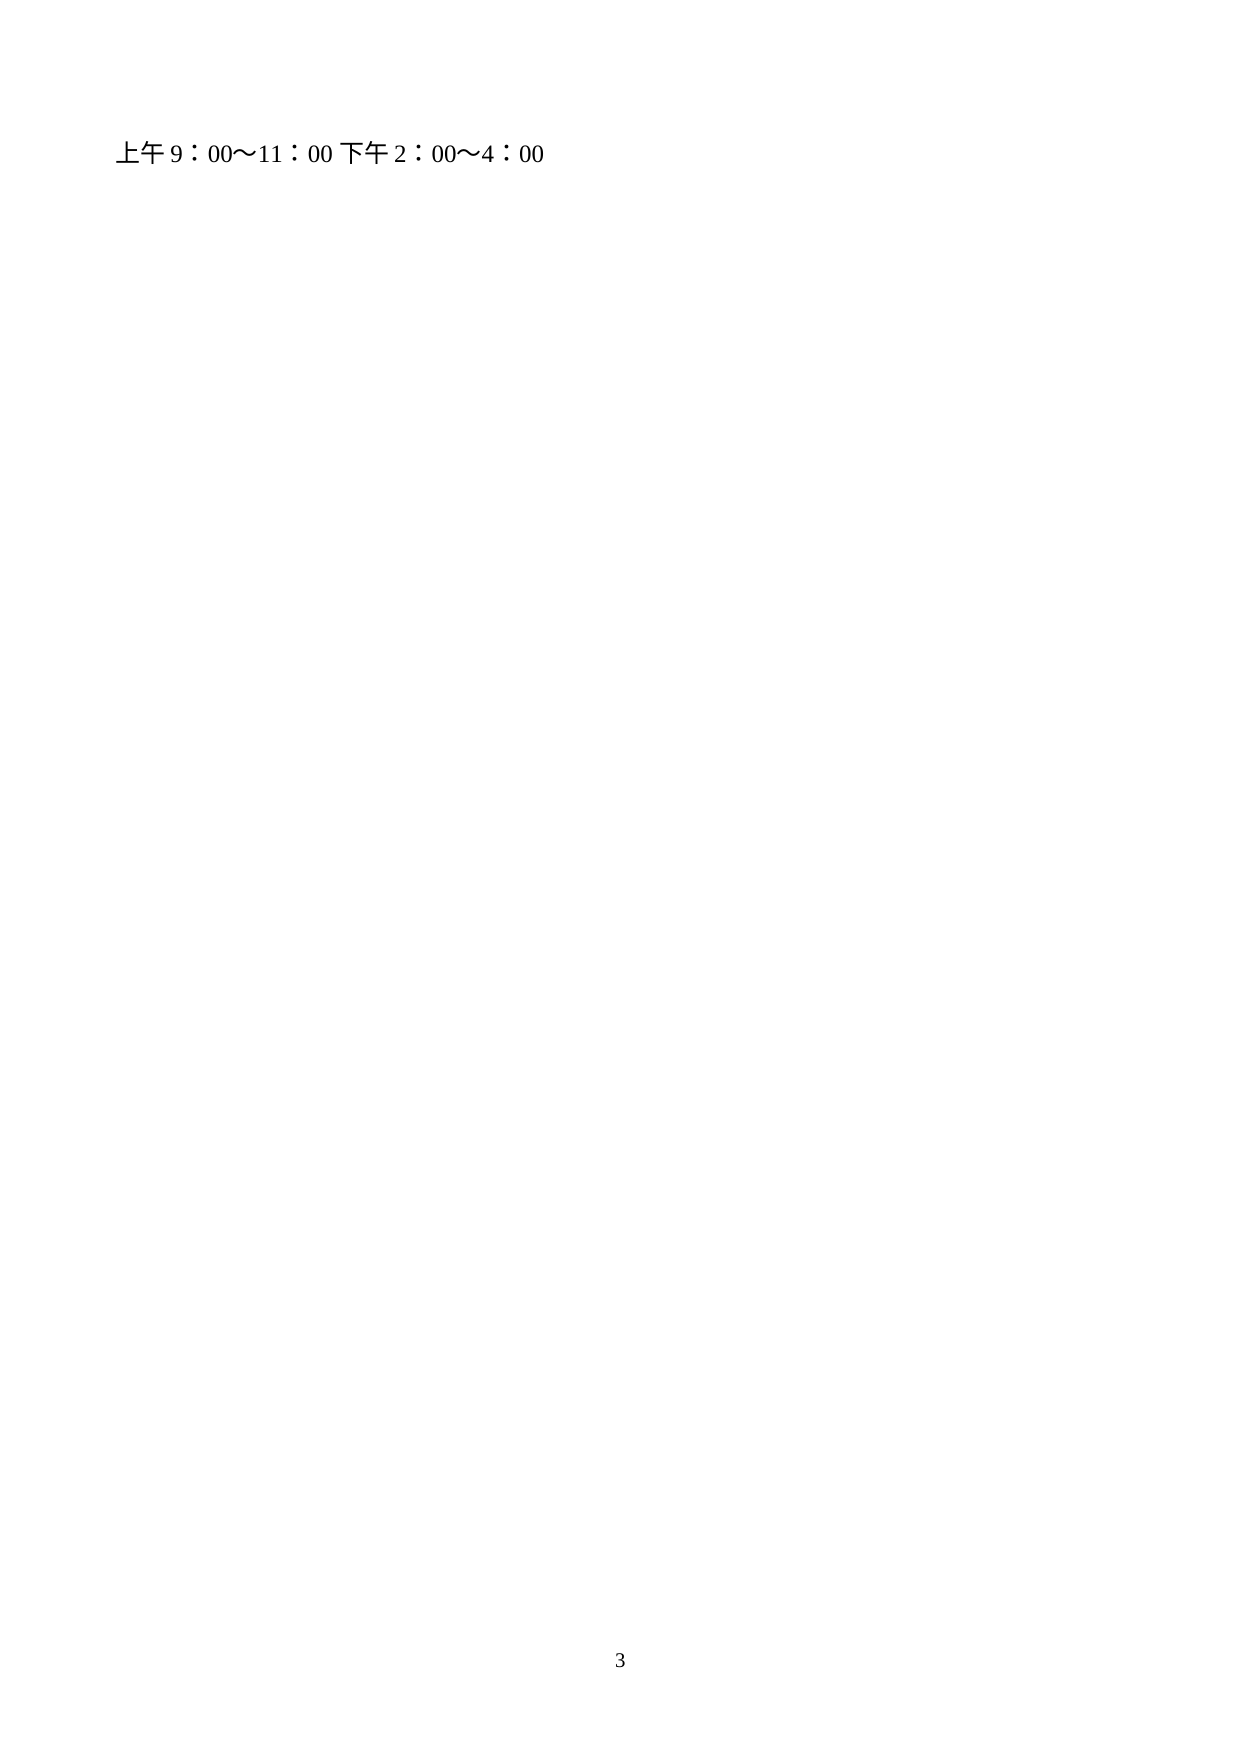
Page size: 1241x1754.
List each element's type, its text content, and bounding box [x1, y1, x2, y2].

table_cell 上午9：00～11：00 下午2：00～4：00 [115, 133, 1148, 171]
